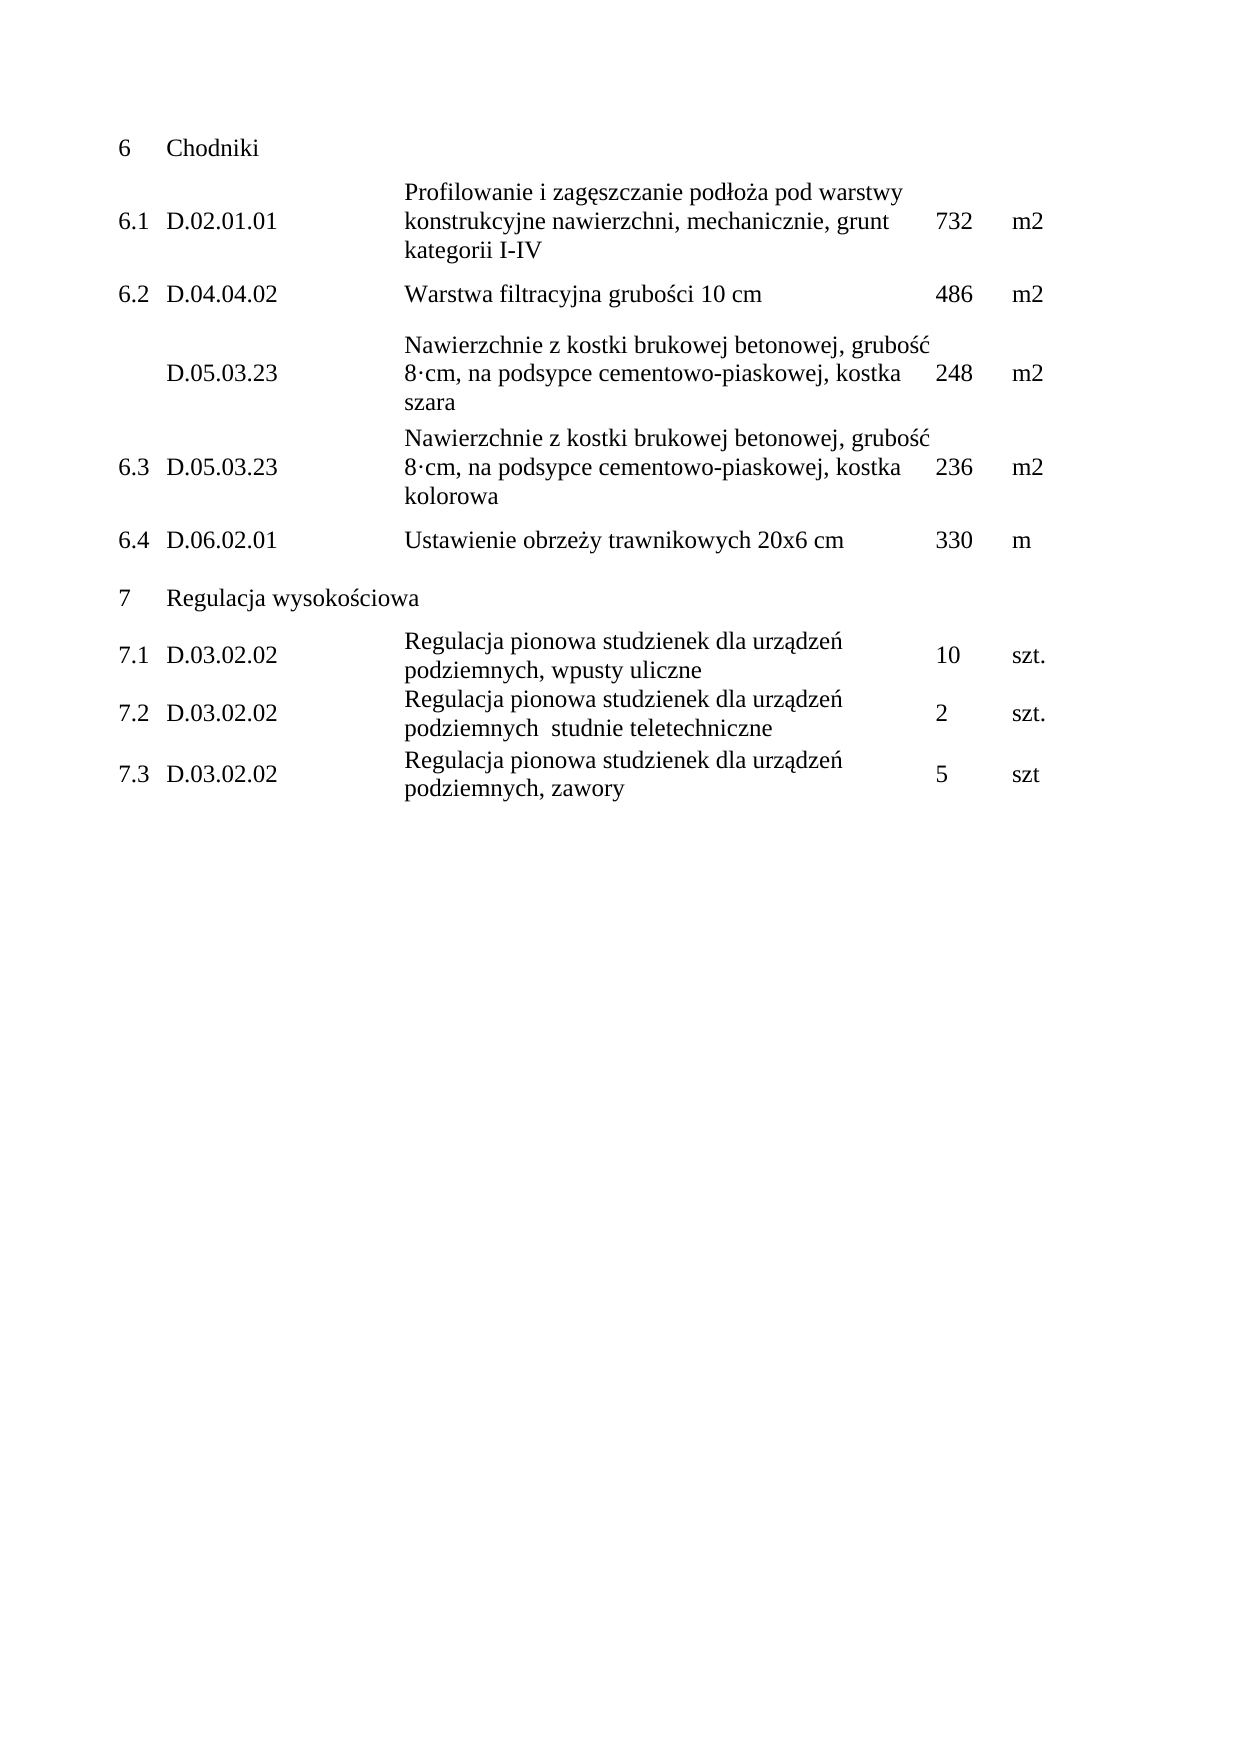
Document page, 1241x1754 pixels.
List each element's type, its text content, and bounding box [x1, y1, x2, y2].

table_cell Warstwa filtracyjna grubości 10 cm [404, 265, 935, 323]
table_cell m2 [1012, 323, 1120, 423]
table_cell 6.1 [118, 176, 166, 265]
table_cell 732 [935, 176, 1012, 265]
table_cell Regulacja pionowa studzienek dla urządzeń podziemnych, wpusty uliczne [404, 626, 935, 684]
table_cell D.02.01.01 [166, 176, 404, 265]
table_cell 330 [935, 510, 1012, 568]
table_cell D.04.04.02 [166, 265, 404, 323]
table_cell Ustawienie obrzeży trawnikowych 20x6 cm [404, 510, 935, 568]
table_cell Regulacja pionowa studzienek dla urządzeń podziemnych studnie teletechniczne [404, 684, 935, 742]
table_cell m2 [1012, 265, 1120, 323]
table_cell D.05.03.23 [166, 323, 404, 423]
table_cell Nawierzchnie z kostki brukowej betonowej, grubość 8·cm, na podsypce cementowo-piaskowej, kostka szara [404, 323, 935, 423]
table_cell m2 [1012, 176, 1120, 265]
table_cell 7.3 [118, 742, 166, 806]
table_cell m [1012, 510, 1120, 568]
table_cell Nawierzchnie z kostki brukowej betonowej, grubość 8·cm, na podsypce cementowo-piaskowej, kostka kolorowa [404, 423, 935, 510]
table_cell 248 [935, 323, 1012, 423]
table_cell 7.2 [118, 684, 166, 742]
table_cell 486 [935, 265, 1012, 323]
table_cell D.03.02.02 [166, 742, 404, 806]
table_cell 7.1 [118, 626, 166, 684]
table_cell Regulacja pionowa studzienek dla urządzeń podziemnych, zawory [404, 742, 935, 806]
table_cell 6.4 [118, 510, 166, 568]
table_cell 6.3 [118, 423, 166, 510]
table_cell 6 [118, 118, 166, 176]
table_cell 6.2 [118, 265, 166, 323]
table_cell 5 [935, 742, 1012, 806]
table_cell Profilowanie i zagęszczanie podłoża pod warstwy konstrukcyjne nawierzchni, mechanicznie, grunt kategorii I-IV [404, 176, 935, 265]
table_cell 7 [118, 568, 166, 626]
table_cell 10 [935, 626, 1012, 684]
table_cell szt [1012, 742, 1120, 806]
table_cell szt. [1012, 684, 1120, 742]
table_cell 2 [935, 684, 1012, 742]
table_cell D.03.02.02 [166, 626, 404, 684]
table_cell [118, 323, 166, 423]
table_cell D.06.02.01 [166, 510, 404, 568]
table_cell Regulacja wysokościowa [166, 568, 1120, 626]
table_cell m2 [1012, 423, 1120, 510]
table_cell 236 [935, 423, 1012, 510]
table_cell Chodniki [166, 118, 1120, 176]
table_cell D.03.02.02 [166, 684, 404, 742]
table_cell szt. [1012, 626, 1120, 684]
table_cell D.05.03.23 [166, 423, 404, 510]
